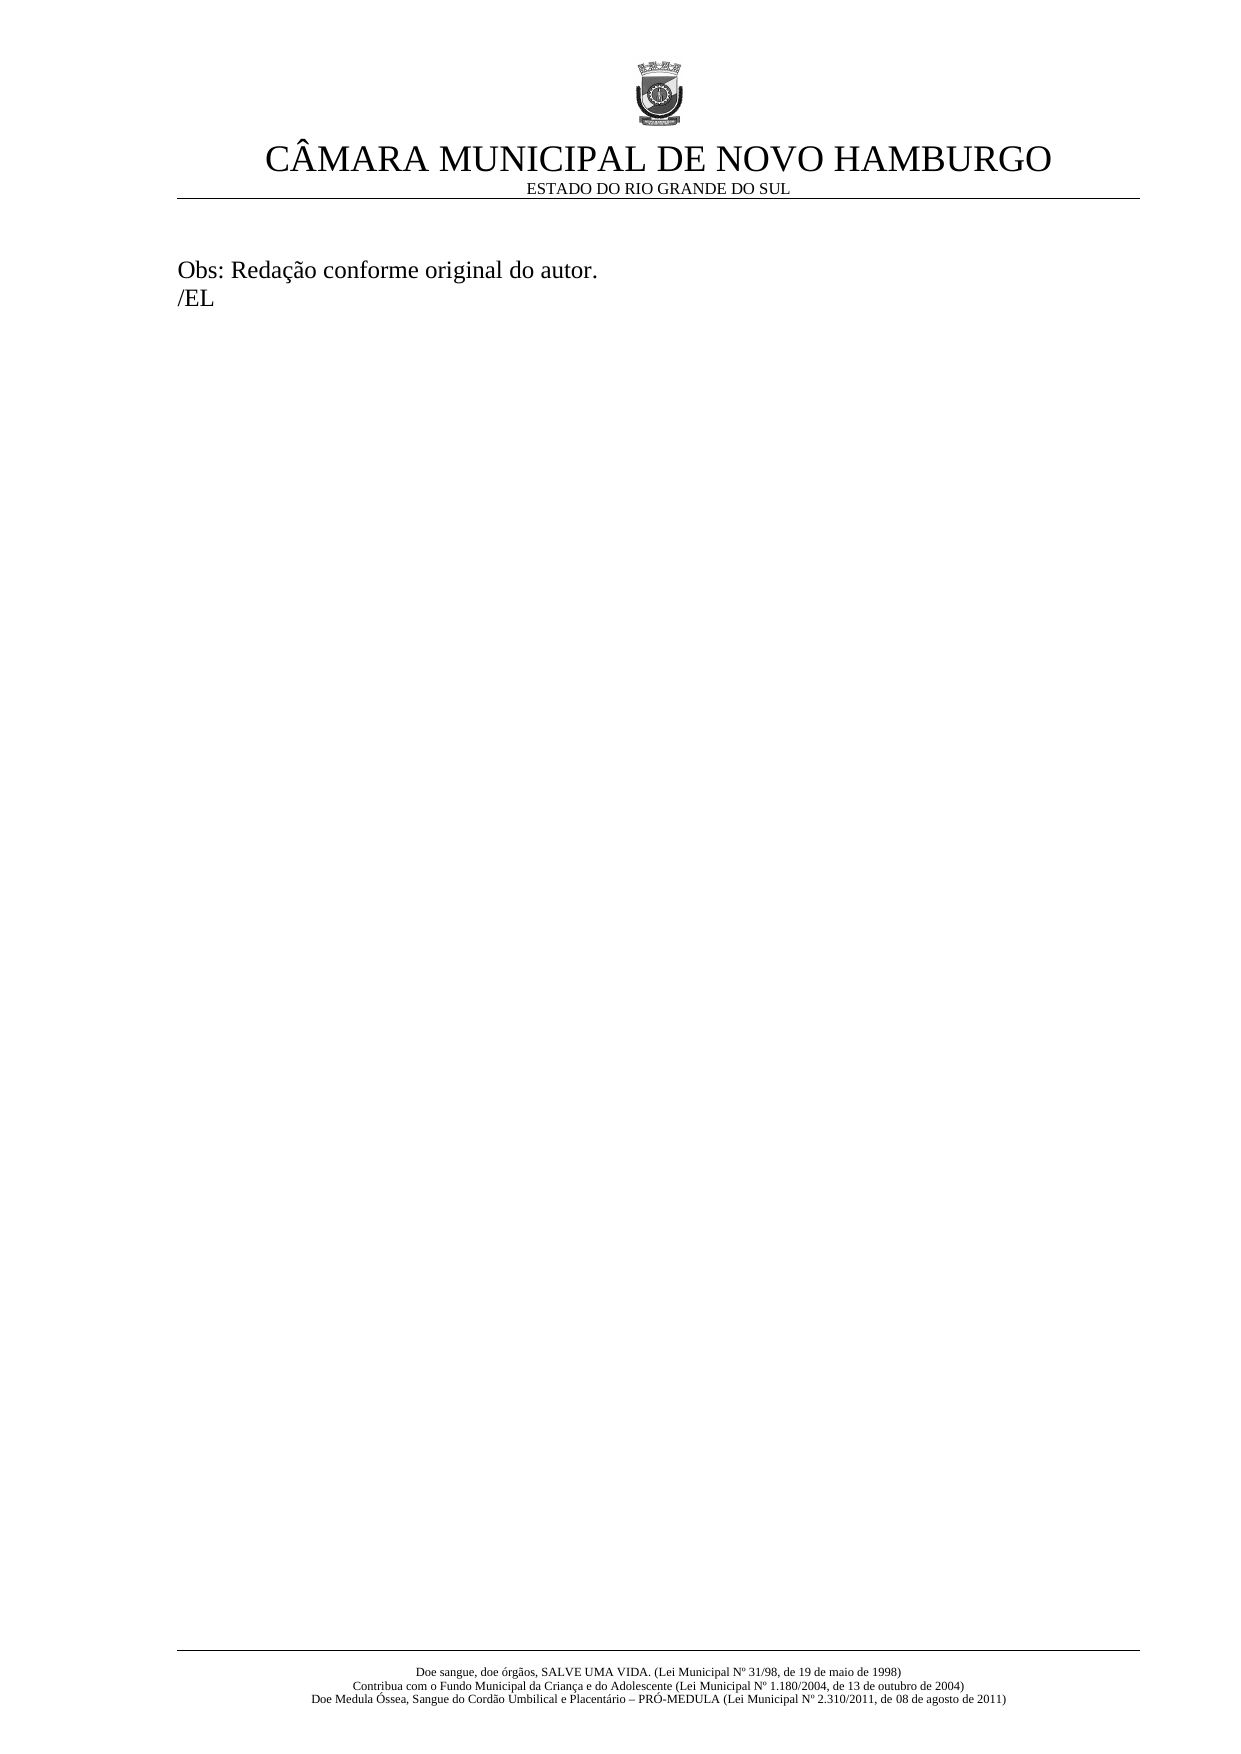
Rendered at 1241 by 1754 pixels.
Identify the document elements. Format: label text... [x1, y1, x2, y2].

text /EL [177, 284, 1140, 311]
text Obs: Redação conforme original do autor. [177, 256, 1140, 284]
